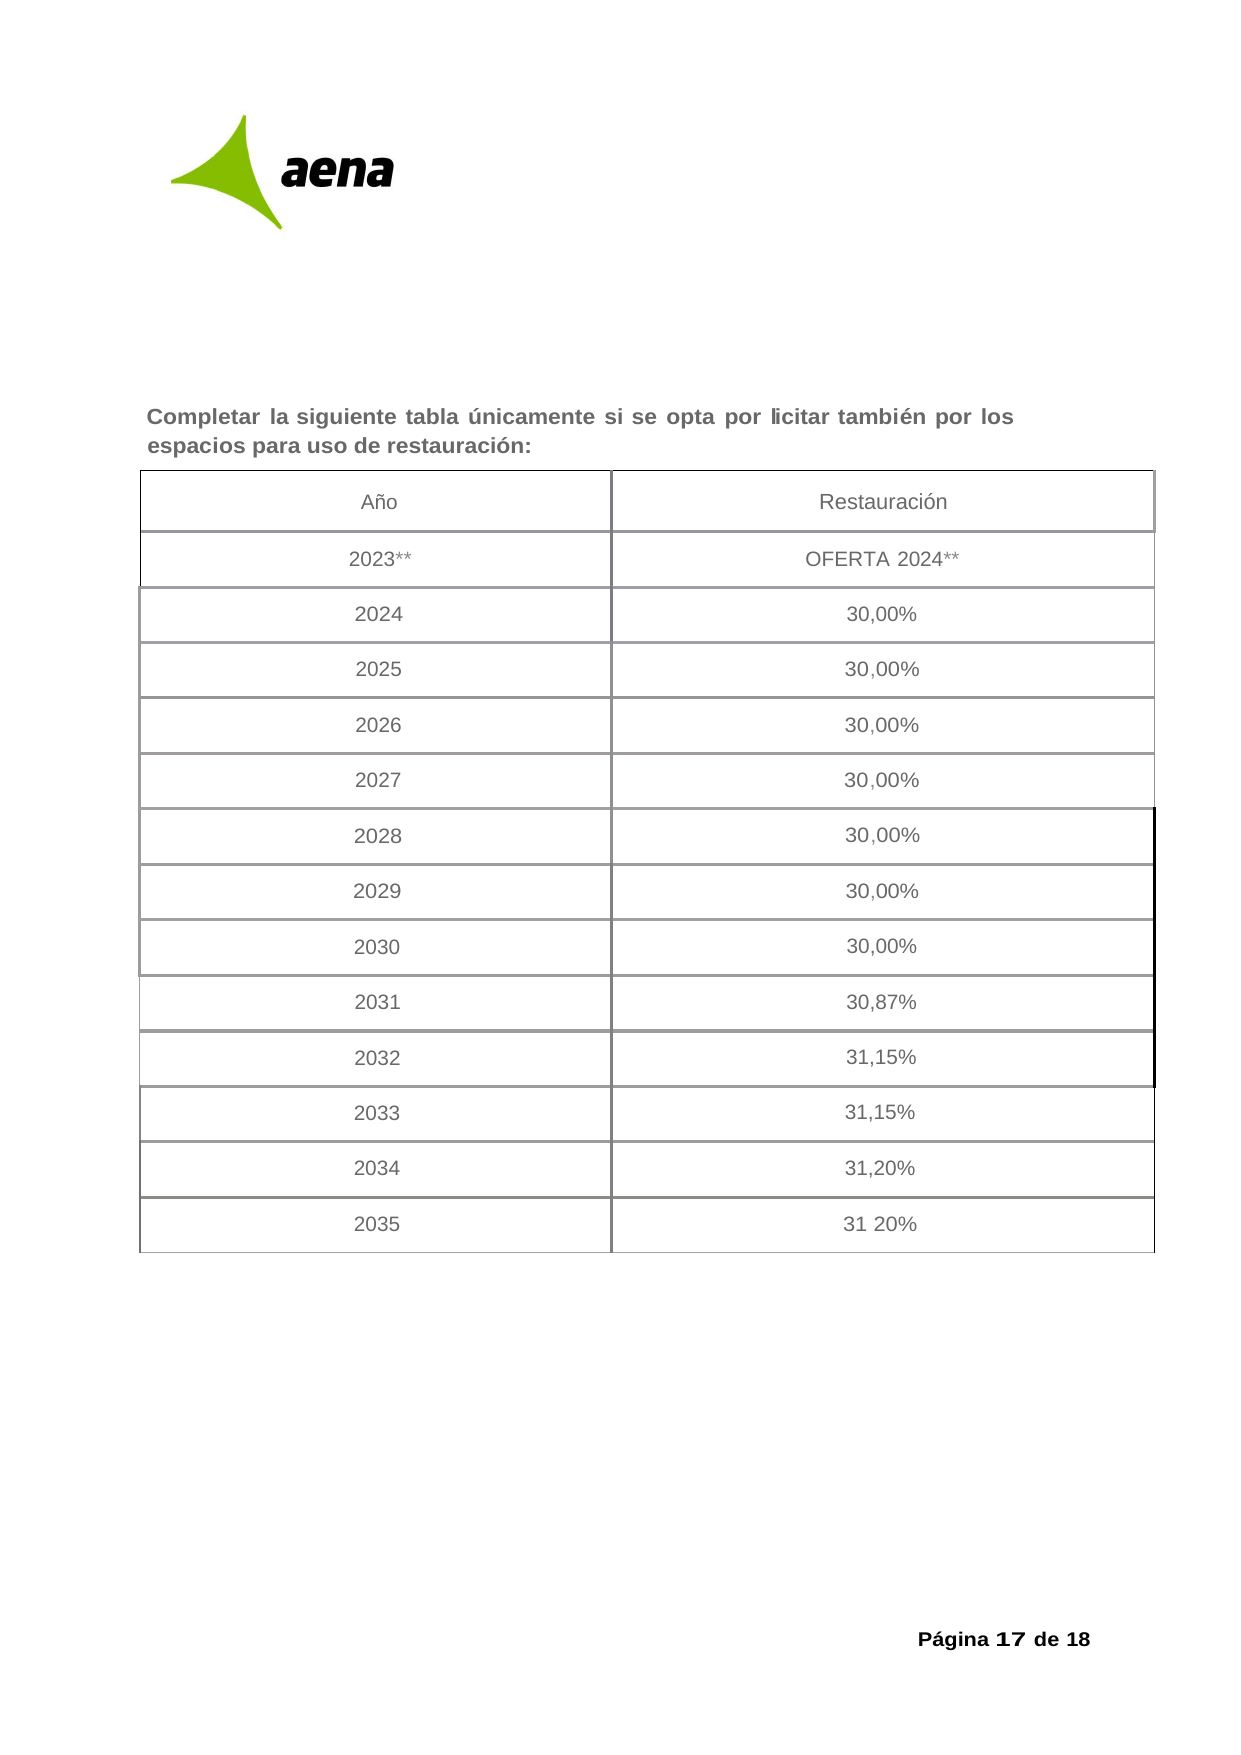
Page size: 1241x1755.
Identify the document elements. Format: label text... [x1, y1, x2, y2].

table_cell 30,00% [613, 699, 1154, 752]
table_cell 2024 [141, 589, 610, 641]
table_cell 2031 [140, 977, 610, 1029]
table_cell 2030 [141, 921, 610, 974]
table_header Año [141, 471, 610, 530]
table_cell 2035 [141, 1199, 610, 1252]
table_cell 2034 [141, 1143, 610, 1196]
table_cell 31,15% [613, 1033, 1153, 1085]
table_cell 30,87% [613, 977, 1153, 1029]
table_cell 2028 [141, 810, 610, 863]
table_cell 31,20% [613, 1143, 1154, 1196]
table_cell 30,00% [613, 810, 1153, 863]
table_header Restauración [613, 471, 1153, 530]
table_cell 2029 [141, 866, 610, 918]
table_cell 31,15% [613, 1088, 1154, 1140]
table_cell 30,00% [613, 921, 1153, 974]
table_cell 30,00% [613, 866, 1153, 918]
table_cell 30,00% [613, 755, 1154, 807]
text Completar la siguiente tabla únicamente si se opta por licitar también por los espacios para uso de restauración: [146, 404, 1052, 458]
table_cell 2027 [141, 755, 610, 807]
table_cell 31 20% [613, 1199, 1154, 1252]
table_cell 2026 [141, 699, 610, 752]
table_cell 2025 [141, 644, 610, 696]
table_cell 2032 [140, 1033, 610, 1085]
table_cell 2033 [141, 1088, 610, 1140]
table_cell 2023** [141, 533, 610, 586]
table_cell 30,00% [613, 644, 1154, 696]
table_cell 30,00% [613, 589, 1154, 641]
table_cell OFERTA 2024** [613, 533, 1154, 586]
